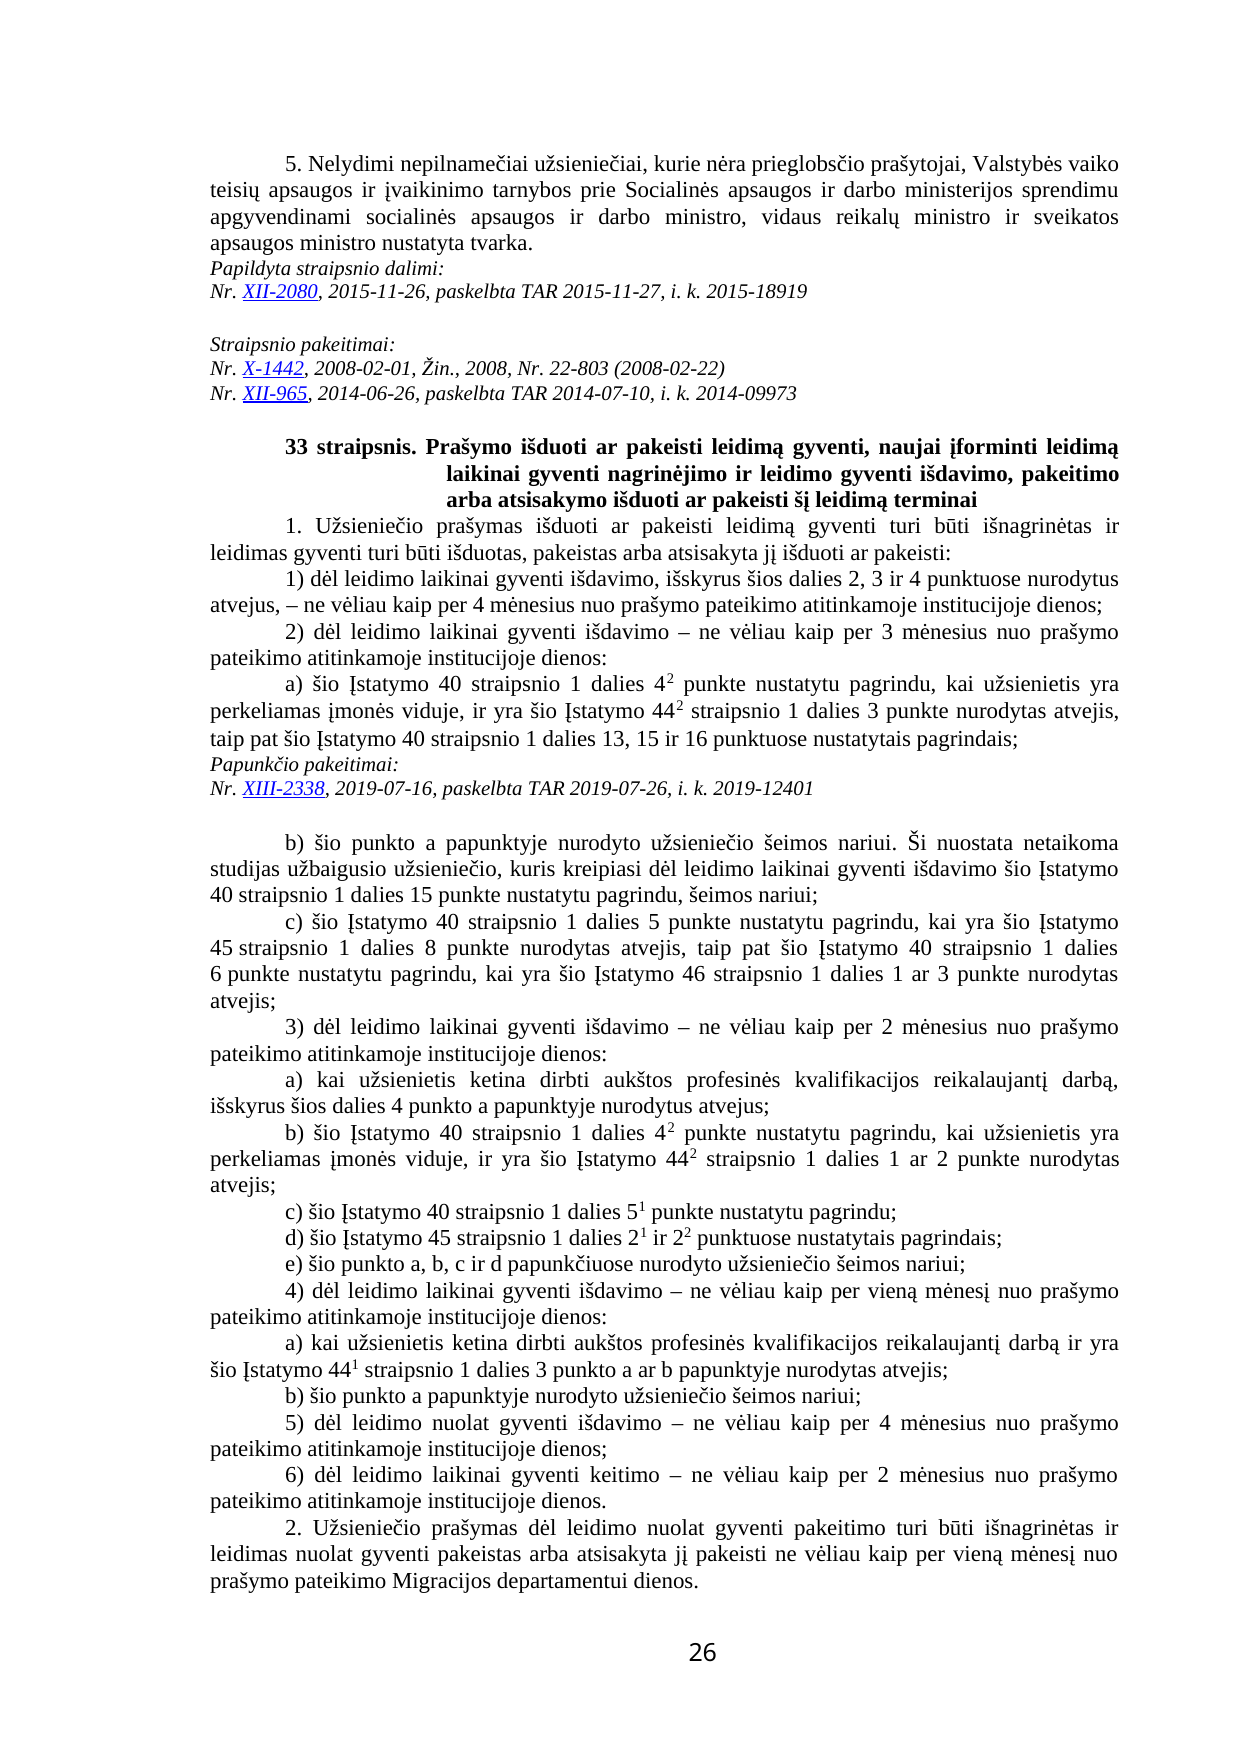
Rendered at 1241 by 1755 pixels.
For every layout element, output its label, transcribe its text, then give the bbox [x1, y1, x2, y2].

text 2. Užsieniečio prašymas dėl leidimo nuolat gyventi pakeitimo turi būti išnagrinėtas ir leidimas nuolat gyventi pakeistas arba atsisakyta jį pakeisti ne vėliau kaip per vieną mėnesį nuo prašymo pateikimo Migracijos departamentui dienos. [210, 1514, 1120, 1593]
text 5) dėl leidimo nuolat gyventi išdavimo – ne vėliau kaip per 4 mėnesius nuo prašymo pateikimo atitinkamoje institucijoje dienos; [210, 1408, 1120, 1461]
text 2) dėl leidimo laikinai gyventi išdavimo ‒ ne vėliau kaip per 3 mėnesius nuo prašymo pateikimo atitinkamoje institucijoje dienos: [210, 618, 1120, 670]
text 1) dėl leidimo laikinai gyventi išdavimo, išskyrus šios dalies 2, 3 ir 4 punktuose nurodytus atvejus, – ne vėliau kaip per 4 mėnesius nuo prašymo pateikimo atitinkamoje institucijoje dienos; [210, 565, 1120, 618]
text Nr. XIII-2338, 2019-07-16, paskelbta TAR 2019-07-26, i. k. 2019-12401 [210, 776, 1120, 800]
text 5. Nelydimi nepilnamečiai užsieniečiai, kurie nėra prieglobsčio prašytojai, Valstybės vaiko teisių apsaugos ir įvaikinimo tarnybos prie Socialinės apsaugos ir darbo ministerijos sprendimu apgyvendinami socialinės apsaugos ir darbo ministro, vidaus reikalų ministro ir sveikatos apsaugos ministro nustatyta tvarka. [210, 150, 1120, 255]
text Nr. X-1442, 2008-02-01, Žin., 2008, Nr. 22-803 (2008-02-22) [210, 356, 1120, 380]
text Nr. XII-965, 2014-06-26, paskelbta TAR 2014-07-10, i. k. 2014-09973 [210, 380, 1120, 404]
text 33 straipsnis. Prašymo išduoti ar pakeisti leidimą gyventi, naujai įforminti leidimą laikinai gyventi nagrinėjimo ir leidimo gyventi išdavimo, pakeitimo arba atsisakymo išduoti ar pakeisti šį leidimą terminai [285, 433, 1120, 512]
text a) šio Įstatymo 40 straipsnio 1 dalies 42 punkte nustatytu pagrindu, kai užsienietis yra perkeliamas įmonės viduje, ir yra šio Įstatymo 442 straipsnio 1 dalies 3 punkte nurodytas atvejis, taip pat šio Įstatymo 40 straipsnio 1 dalies 13, 15 ir 16 punktuose nustatytais pagrindais; [210, 670, 1120, 752]
text a) kai užsienietis ketina dirbti aukštos profesinės kvalifikacijos reikalaujantį darbą, išskyrus šios dalies 4 punkto a papunktyje nurodytus atvejus; [210, 1066, 1120, 1119]
text 3) dėl leidimo laikinai gyventi išdavimo – ne vėliau kaip per 2 mėnesius nuo prašymo pateikimo atitinkamoje institucijoje dienos: [210, 1013, 1120, 1066]
text b) šio punkto a papunktyje nurodyto užsieniečio šeimos nariui; [210, 1382, 1120, 1408]
text b) šio Įstatymo 40 straipsnio 1 dalies 42 punkte nustatytu pagrindu, kai užsienietis yra perkeliamas įmonės viduje, ir yra šio Įstatymo 442 straipsnio 1 dalies 1 ar 2 punkte nurodytas atvejis; [210, 1119, 1120, 1198]
text Nr. XII-2080, 2015-11-26, paskelbta TAR 2015-11-27, i. k. 2015-18919 [210, 279, 1120, 303]
text Papildyta straipsnio dalimi: [210, 255, 1120, 279]
text 4) dėl leidimo laikinai gyventi išdavimo – ne vėliau kaip per vieną mėnesį nuo prašymo pateikimo atitinkamoje institucijoje dienos: [210, 1277, 1120, 1329]
text a) kai užsienietis ketina dirbti aukštos profesinės kvalifikacijos reikalaujantį darbą ir yra šio Įstatymo 441 straipsnio 1 dalies 3 punkto a ar b papunktyje nurodytas atvejis; [210, 1329, 1120, 1382]
text c) šio Įstatymo 40 straipsnio 1 dalies 51 punkte nustatytu pagrindu; [210, 1198, 1120, 1224]
text 1. Užsieniečio prašymas išduoti ar pakeisti leidimą gyventi turi būti išnagrinėtas ir leidimas gyventi turi būti išduotas, pakeistas arba atsisakyta jį išduoti ar pakeisti: [210, 512, 1120, 565]
text e) šio punkto a, b, c ir d papunkčiuose nurodyto užsieniečio šeimos nariui; [210, 1250, 1120, 1277]
text d) šio Įstatymo 45 straipsnio 1 dalies 21 ir 22 punktuose nustatytais pagrindais; [210, 1224, 1120, 1250]
text Straipsnio pakeitimai: [210, 332, 1120, 356]
text 6) dėl leidimo laikinai gyventi keitimo – ne vėliau kaip per 2 mėnesius nuo prašymo pateikimo atitinkamoje institucijoje dienos. [210, 1461, 1120, 1514]
text Papunkčio pakeitimai: [210, 752, 1120, 776]
text c) šio Įstatymo 40 straipsnio 1 dalies 5 punkte nustatytu pagrindu, kai yra šio Įstatymo 45 straipsnio 1 dalies 8 punkte nurodytas atvejis, taip pat šio Įstatymo 40 straipsnio 1 dalies 6 punkte nustatytu pagrindu, kai yra šio Įstatymo 46 straipsnio 1 dalies 1 ar 3 punkte nurodytas atvejis; [210, 908, 1120, 1013]
text b) šio punkto a papunktyje nurodyto užsieniečio šeimos nariui. Ši nuostata netaikoma studijas užbaigusio užsieniečio, kuris kreipiasi dėl leidimo laikinai gyventi išdavimo šio Įstatymo 40 straipsnio 1 dalies 15 punkte nustatytu pagrindu, šeimos nariui; [210, 829, 1120, 908]
